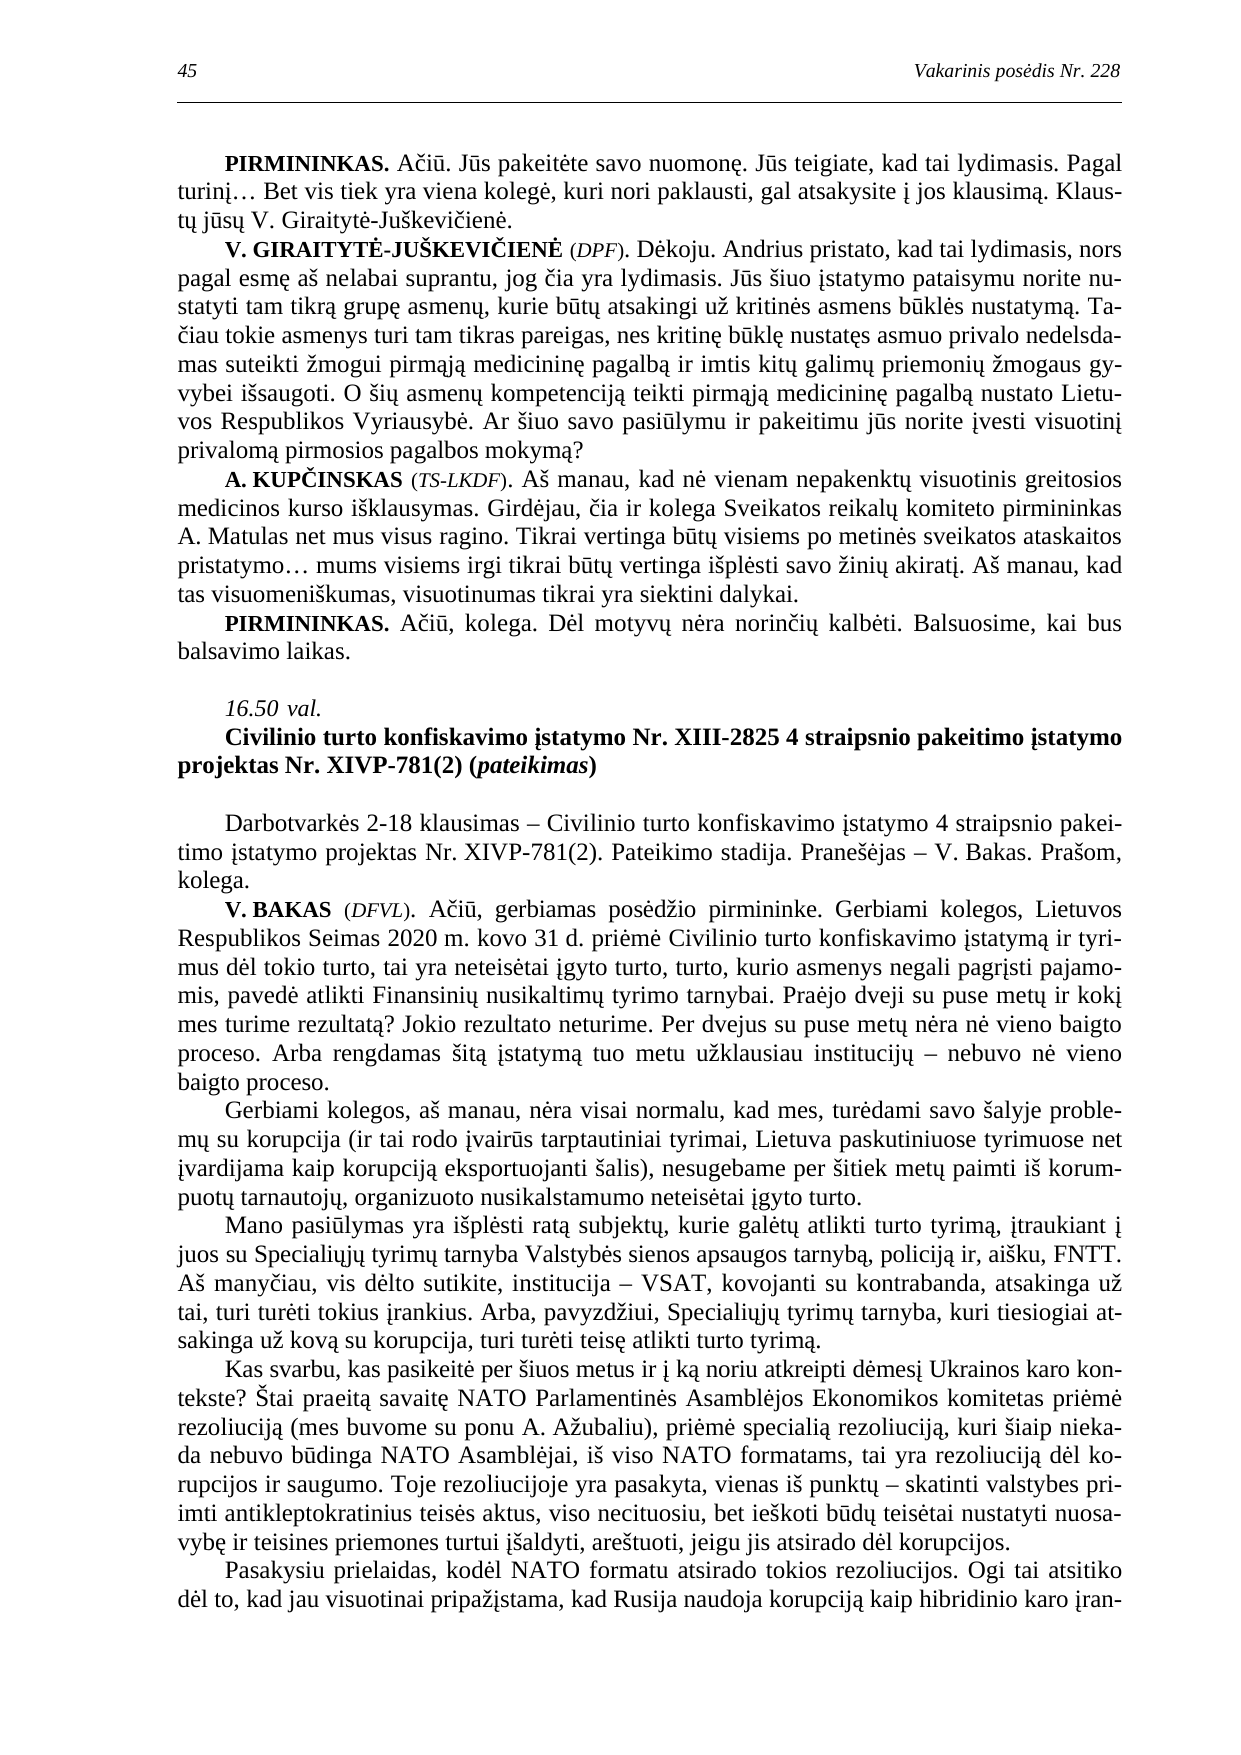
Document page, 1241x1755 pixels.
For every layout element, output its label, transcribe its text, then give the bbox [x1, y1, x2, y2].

text V. BAKAS (DFVL). Ačiū, ger­bia­mas po­sė­džio pir­mi­nin­ke. Ger­bia­mi ko­le­gos, Lie­tu­vos Res­pub­li­kos Sei­mas 2020 m. ko­vo 31 d. pri­ėmė Ci­vi­li­nio tur­to kon­fis­ka­vi­mo įsta­ty­mą ir ty­ri­mus dėl to­kio tur­to, tai yra ne­tei­sė­tai įgy­to tur­to, tur­to, ku­rio as­me­nys ne­ga­li pa­grįs­ti pa­ja­mo­mis, pa­ve­dė at­lik­ti Fi­nan­si­nių nu­si­kal­ti­mų ty­ri­mo tar­ny­bai. Pra­ėjo dveji su puse me­tų ir ko­kį mes tu­ri­me re­zul­ta­tą? Jo­kio re­zul­ta­to ne­tu­ri­me. Per dvejus su puse me­tų nė­ra nė vie­no baig­to pro­ce­so. Ar­ba reng­da­mas ši­tą įsta­ty­mą tuo me­tu už­klau­siau ins­ti­tu­ci­jų – ne­bu­vo nė vie­no baig­to pro­ce­so. [177, 894, 1122, 1095]
text Ma­no pa­siū­ly­mas yra iš­plės­ti ra­tą sub­jek­tų, ku­rie ga­lė­tų at­lik­ti tur­to ty­ri­mą, įtrau­kiant į juos su Spe­cia­lių­jų ty­ri­mų tar­ny­ba Vals­ty­bės sie­nos ap­sau­gos tar­ny­bą, po­li­ci­ją ir, aiš­ku, FNTT. Aš ma­ny­čiau, vis dėl­to su­ti­ki­te, ins­ti­tu­ci­ja – VSAT, ko­vo­jan­ti su kon­tra­ban­da, at­sa­kin­ga už tai, tu­ri tu­rė­ti to­kius įran­kius. Ar­ba, pa­vyz­džiui, Spe­cia­lių­jų ty­ri­mų tar­ny­ba, ku­ri tie­sio­giai at­sa­kin­ga už ko­vą su ko­rup­ci­ja, tu­ri tu­rė­ti tei­sę at­lik­ti tur­to ty­ri­mą. [177, 1210, 1122, 1354]
text V. GIRAITYTĖ-JUŠKEVIČIENĖ (DPF). Dė­ko­ju. An­drius pri­sta­to, kad tai ly­di­ma­sis, nors pa­gal es­mę aš ne­la­bai su­pran­tu, jog čia yra ly­di­ma­sis. Jūs šiuo įsta­ty­mo pa­tai­sy­mu no­ri­te nu­sta­ty­ti tam tik­rą gru­pę as­me­nų, ku­rie bū­tų at­sa­kin­gi už kri­ti­nės as­mens būk­lės nu­sta­ty­mą. Ta­čiau to­kie as­me­nys tu­ri tam tik­ras pa­rei­gas, nes kri­ti­nę būk­lę nu­sta­tęs as­muo pri­va­lo ne­dels­da­mas su­teik­ti žmo­gui pir­mą­ją me­di­ci­ni­nę pa­gal­bą ir im­tis ki­tų ga­li­mų prie­mo­nių žmo­gaus gy­vy­bei iš­sau­go­ti. O šių as­me­nų kom­pe­ten­ci­ją teik­ti pir­mą­ją me­di­ci­ni­nę pa­gal­bą nu­sta­to Lie­tu­vos Res­pub­li­kos Vy­riau­sy­bė. Ar šiuo sa­vo pa­siū­ly­mu ir pa­kei­ti­mu jūs no­ri­te įves­ti vi­suo­ti­nį pri­va­lo­mą pir­mo­sios pa­gal­bos mo­ky­mą? [177, 234, 1122, 464]
text A. KUPČINSKAS (TS-LKDF). Aš ma­nau, kad nė vie­nam ne­pa­kenk­tų vi­suo­ti­nis grei­to­sios me­di­ci­nos kur­so iš­klau­sy­mas. Gir­dė­jau, čia ir ko­le­ga Svei­ka­tos rei­ka­lų ko­mi­te­to pir­mi­nin­kas A. Ma­tu­las net mus vi­sus ra­gi­no. Tik­rai ver­tin­ga bū­tų vi­siems po me­ti­nės svei­ka­tos ata­skai­tos pri­sta­ty­mo… mums vi­siems ir­gi tik­rai bū­tų ver­tin­ga iš­plės­ti sa­vo ži­nių aki­ra­tį. Aš ma­nau, kad tas vi­suo­me­niš­ku­mas, vi­suo­ti­nu­mas tik­rai yra siek­ti­ni da­ly­kai. [177, 464, 1122, 608]
text Ci­vi­li­nio tur­to kon­fis­ka­vi­mo įsta­ty­mo Nr. XIII-2825 4 straips­nio pa­kei­ti­mo įsta­ty­mo pro­jek­tas Nr. XIVP-781(2) (pa­tei­ki­mas) [177, 722, 1122, 779]
text 16.50 val. [224, 694, 1122, 722]
text Pa­sa­ky­siu prie­lai­das, ko­dėl NATO for­ma­tu at­si­ra­do to­kios re­zo­liu­ci­jos. Ogi tai at­si­ti­ko dėl to, kad jau vi­suo­ti­nai pri­pa­žįs­ta­ma, kad Ru­si­ja nau­do­ja ko­rup­ci­ją kaip hib­ri­di­nio ka­ro įran­ [177, 1555, 1122, 1613]
text PIRMININKAS. Ačiū, ko­le­ga. Dėl mo­ty­vų nė­ra no­rin­čių kal­bė­ti. Bal­suo­si­me, kai bus bal­sa­vi­mo lai­kas. [177, 608, 1122, 665]
text Dar­bo­tvarkės 2-18 klau­si­mas – Ci­vi­li­nio tur­to kon­fis­ka­vi­mo įsta­ty­mo 4 straips­nio pa­kei­ti­mo įsta­ty­mo pro­jek­tas Nr. XIVP-781(2). Pa­tei­ki­mo sta­di­ja. Pra­ne­šė­jas – V. Ba­kas. Pra­šom, ko­le­ga. [177, 808, 1122, 894]
text Kas svar­bu, kas pa­si­kei­tė per šiuos me­tus ir į ką no­riu at­kreip­ti dė­me­sį Uk­rai­nos ka­ro kon­teks­te? Štai pra­ei­tą sa­vai­tę NATO Par­la­men­ti­nės Asam­blė­jos Eko­no­mi­kos ko­mi­te­tas pri­ėmė re­zo­liu­ci­ją (mes bu­vo­me su po­nu A. Ažu­ba­liu), pri­ėmė spe­cia­lią re­zo­liu­ci­ją, ku­ri šiaip nie­ka­da ne­bu­vo bū­din­ga NATO Asam­blė­jai, iš vi­so NATO for­ma­tams, tai yra re­zo­liu­ci­ją dėl ko­rup­ci­jos ir sau­gu­mo. To­je re­zo­liu­ci­jo­je yra pa­sa­ky­ta, vie­nas iš punk­tų – ska­tin­ti vals­ty­bes pri­im­ti an­ti­klep­tok­ra­ti­nius tei­sės ak­tus, vi­so ne­ci­tuo­siu, bet ieš­ko­ti bū­dų tei­sė­tai nu­sta­ty­ti nuo­sa­vy­bę ir tei­si­nes prie­mo­nes tur­tui įšal­dy­ti, areš­tuo­ti, jei­gu jis at­si­ra­do dėl ko­rup­ci­jos. [177, 1354, 1122, 1555]
text PIRMININKAS. Ačiū. Jūs pa­kei­tė­te sa­vo nuo­mo­nę. Jūs tei­gia­te, kad tai ly­di­ma­sis. Pa­gal tu­ri­nį… Bet vis tiek yra vie­na ko­le­gė, ku­ri no­ri pa­klaus­ti, gal at­sa­ky­si­te į jos klau­si­mą. Klaus­tų jū­sų V. Gi­rai­ty­tė-Juš­ke­vi­čie­nė. [177, 148, 1122, 234]
text Ger­bia­mi ko­le­gos, aš ma­nau, nė­ra vi­sai nor­ma­lu, kad mes, tu­rė­da­mi sa­vo ša­ly­je pro­ble­mų su ko­rup­ci­ja (ir tai ro­do įvai­rūs tarp­tau­ti­niai ty­ri­mai, Lie­tu­va pas­ku­ti­niuo­se ty­ri­muo­se net įvar­di­ja­ma kaip ko­rup­ci­ją eks­por­tuo­jan­ti ša­lis), ne­su­ge­ba­me per ši­tiek me­tų pa­im­ti iš ko­rum­puo­tų tar­nau­to­jų, or­ga­ni­zuo­to nu­si­kals­ta­mu­mo ne­tei­sė­tai įgy­to tur­to. [177, 1095, 1122, 1210]
